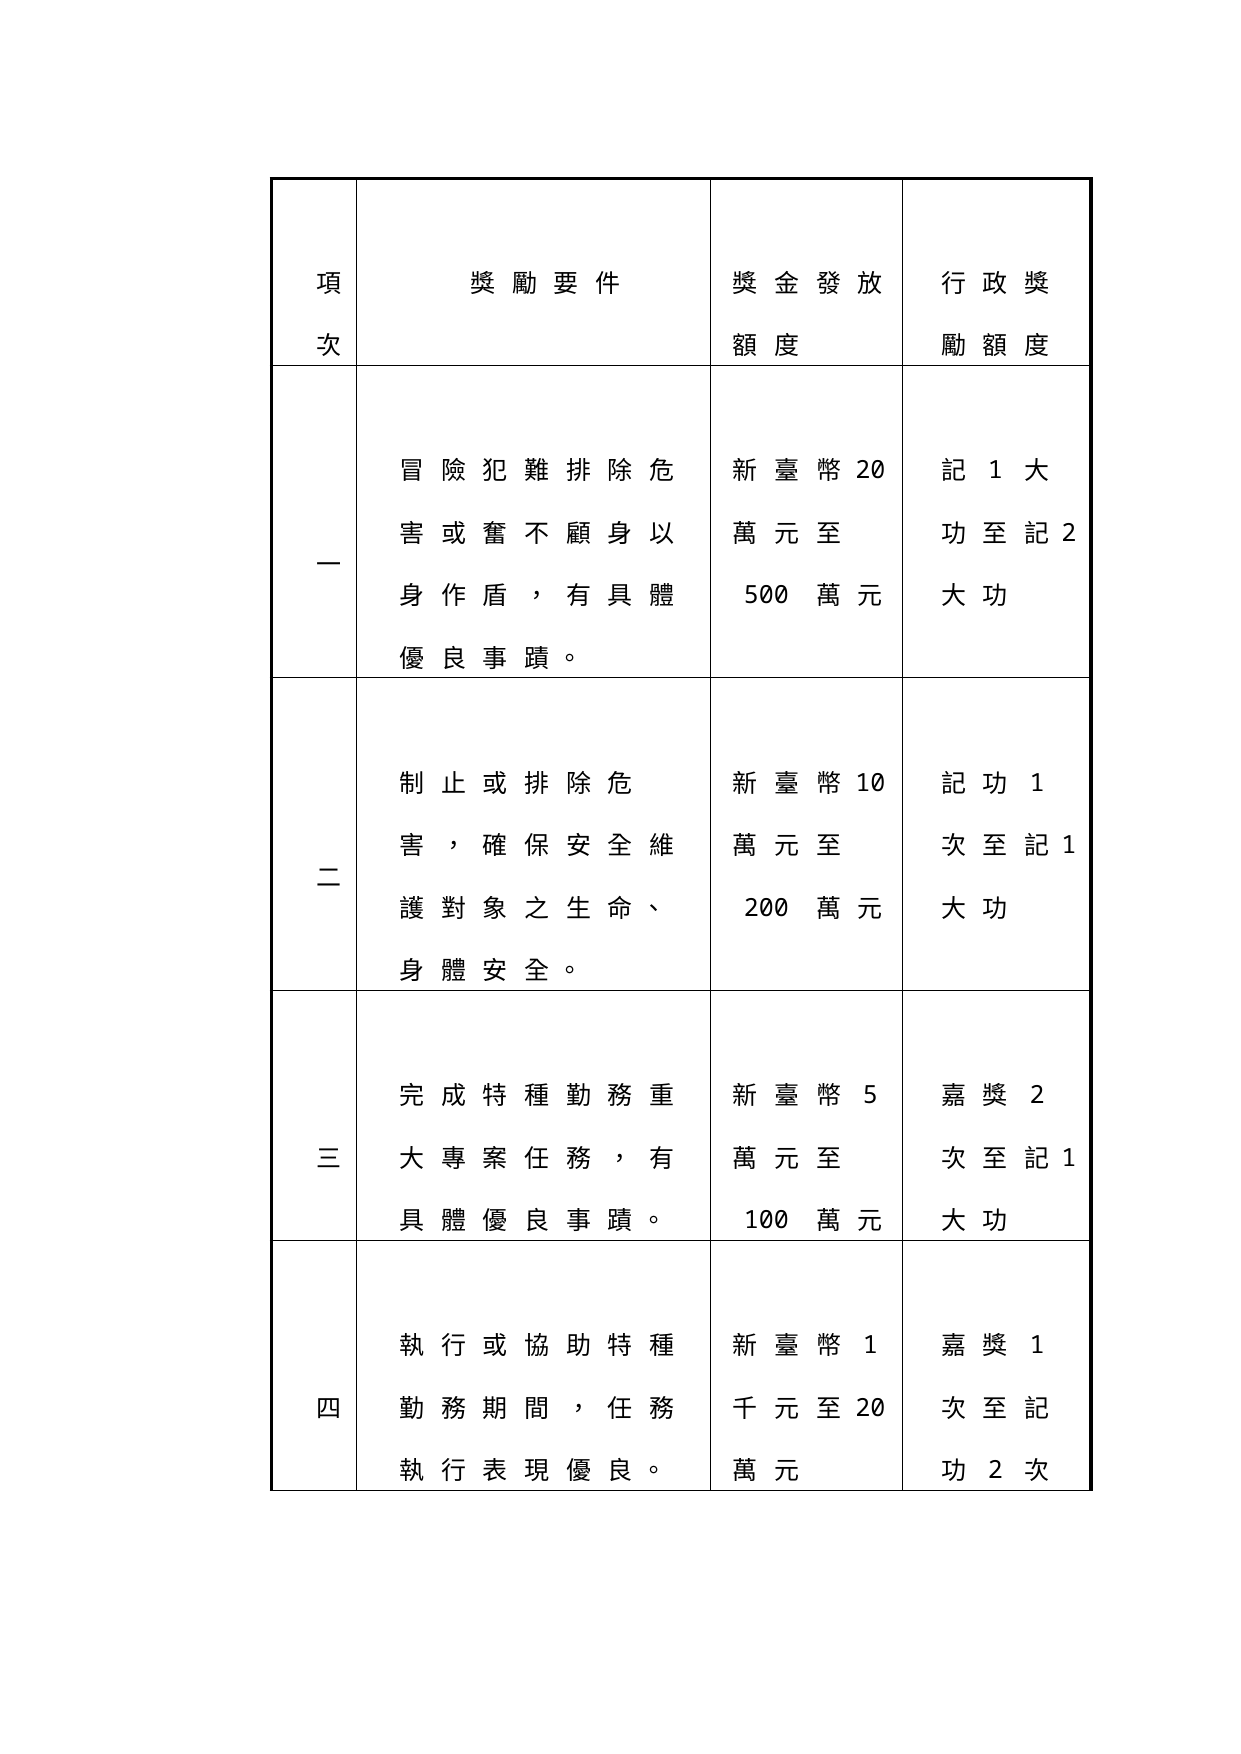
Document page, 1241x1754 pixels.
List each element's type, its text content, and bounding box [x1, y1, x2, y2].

table_cell 二 [273, 678, 356, 990]
table_cell 新臺幣20萬元至500萬元 [711, 366, 902, 677]
table_cell 執行或協助特種勤務期間，任務執行表現優良。 [357, 1241, 710, 1490]
table_cell 記1大功至記2大功 [903, 366, 1089, 677]
table_cell 完成特種勤務重大專案任務，有具體優良事蹟。 [357, 991, 710, 1240]
table_cell 新臺幣10萬元至200萬元 [711, 678, 902, 990]
table_cell 三 [273, 991, 356, 1240]
table_cell 新臺幣5萬元至100萬元 [711, 991, 902, 1240]
table_header 獎金發放額度 [711, 180, 902, 365]
table_cell 一 [273, 366, 356, 677]
table_header 項次 [273, 180, 356, 365]
table_cell 冒險犯難排除危害或奮不顧身以身作盾，有具體優良事蹟。 [357, 366, 710, 677]
table_cell 制止或排除危害，確保安全維護對象之生命、身體安全。 [357, 678, 710, 990]
table_cell 新臺幣1千元至20萬元 [711, 1241, 902, 1490]
table_cell 四 [273, 1241, 356, 1490]
table_cell 嘉獎1次至記功2次 [903, 1241, 1089, 1490]
table_cell 記功1次至記1大功 [903, 678, 1089, 990]
table_cell 嘉獎2次至記1大功 [903, 991, 1089, 1240]
table_header 行政獎勵額度 [903, 180, 1089, 365]
table_header 獎勵要件 [357, 180, 710, 365]
